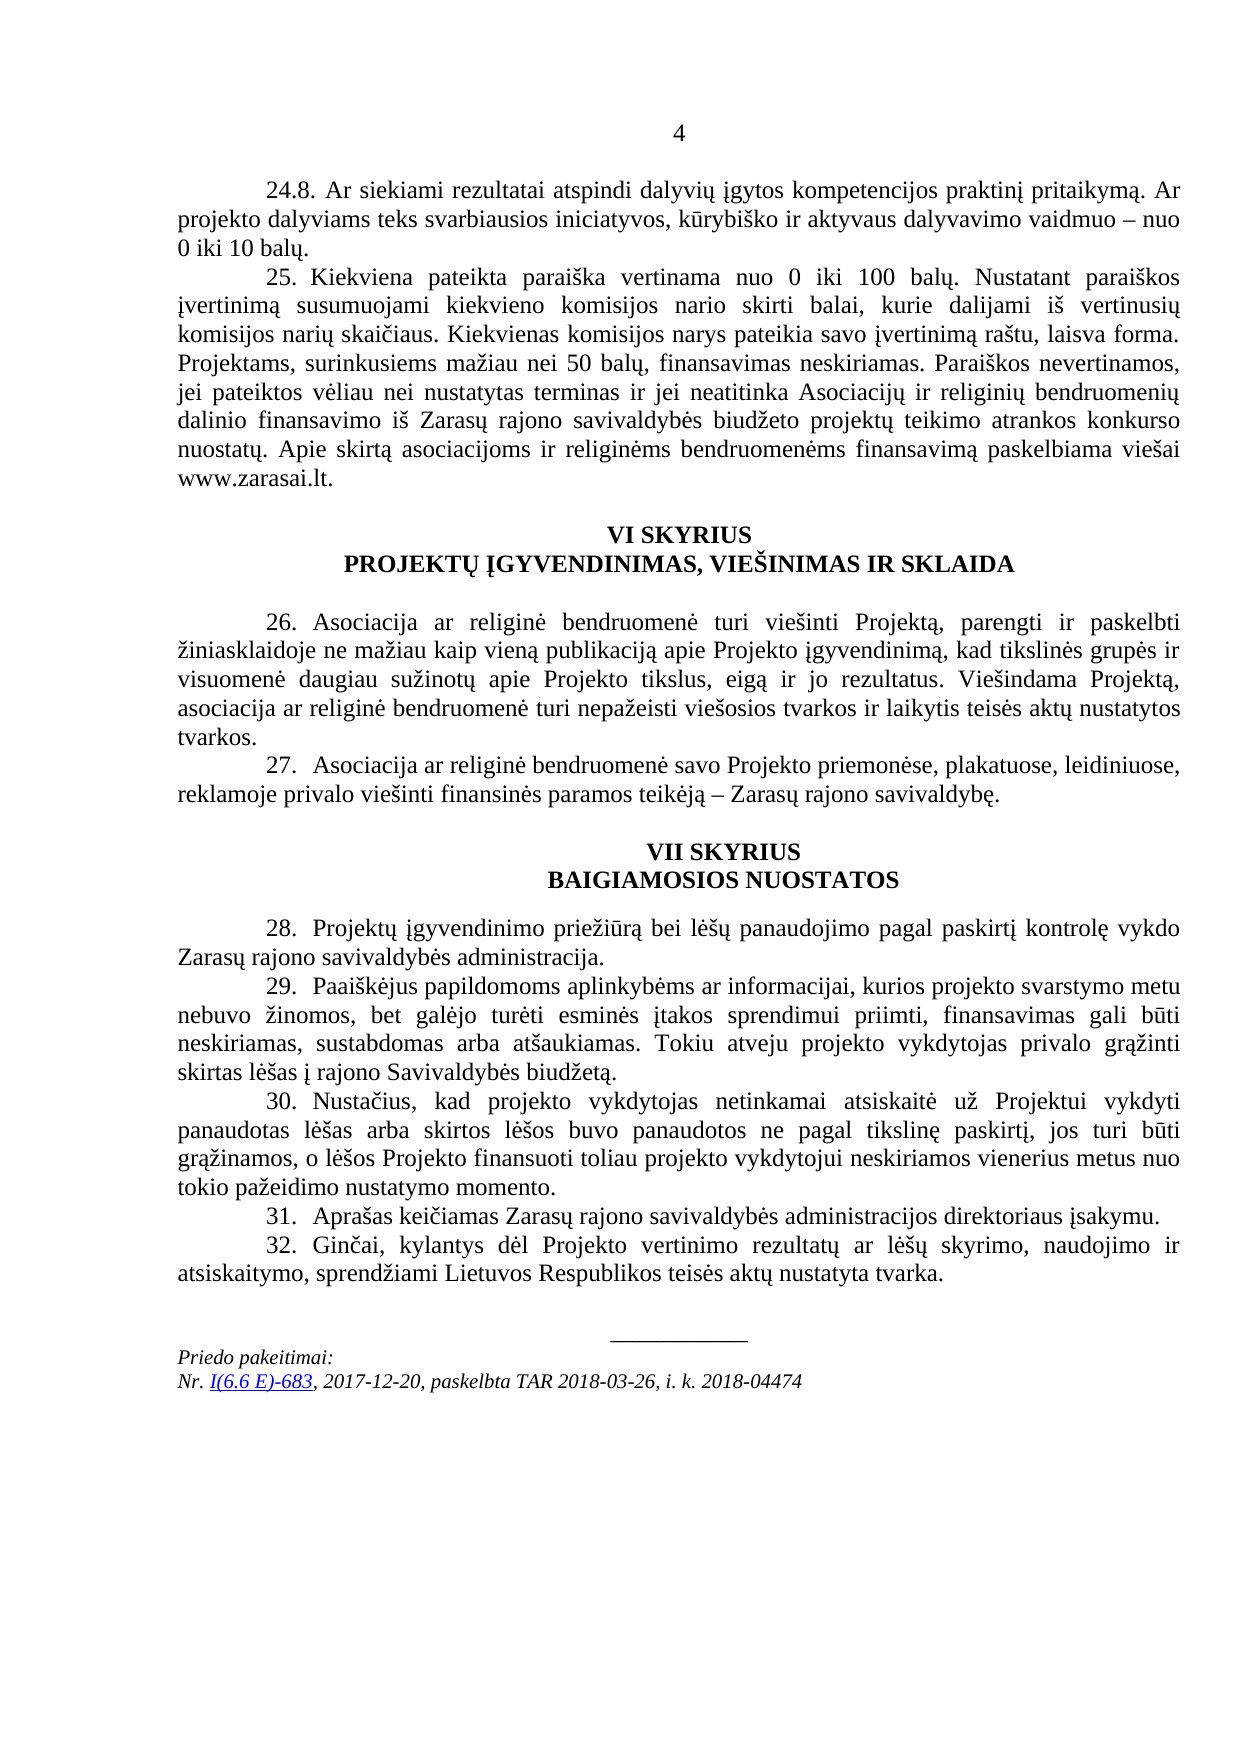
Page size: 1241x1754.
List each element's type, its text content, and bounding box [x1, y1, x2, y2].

text ___________ [177, 1316, 1181, 1345]
text 27. Asociacija ar religinė bendruomenė savo Projekto priemonėse, plakatuose, leidiniuose, reklamoje privalo viešinti finansinės paramos teikėją – Zarasų rajono savivaldybę. [177, 751, 1181, 808]
text Priedo pakeitimai: [177, 1345, 1181, 1369]
text 25. Kiekviena pateikta paraiška vertinama nuo 0 iki 100 balų. Nustatant paraiškos įvertinimą susumuojami kiekvieno komisijos nario skirti balai, kurie dalijami iš vertinusių komisijos narių skaičiaus. Kiekvienas komisijos narys pateikia savo įvertinimą raštu, laisva forma. Projektams, surinkusiems mažiau nei 50 balų, finansavimas neskiriamas. Paraiškos nevertinamos, jei pateiktos vėliau nei nustatytas terminas ir jei neatitinka Asociacijų ir religinių bendruomenių dalinio finansavimo iš Zarasų rajono savivaldybės biudžeto projektų teikimo atrankos konkurso nuostatų. Apie skirtą asociacijoms ir religinėms bendruomenėms finansavimą paskelbiama viešai www.zarasai.lt. [177, 262, 1181, 492]
text 29. Paaiškėjus papildomoms aplinkybėms ar informacijai, kurios projekto svarstymo metu nebuvo žinomos, bet galėjo turėti esminės įtakos sprendimui priimti, finansavimas gali būti neskiriamas, sustabdomas arba atšaukiamas. Tokiu atveju projekto vykdytojas privalo grąžinti skirtas lėšas į rajono Savivaldybės biudžetą. [177, 971, 1181, 1086]
text VII SKYRIUS [177, 837, 1181, 866]
text 32. Ginčai, kylantys dėl Projekto vertinimo rezultatų ar lėšų skyrimo, naudojimo ir atsiskaitymo, sprendžiami Lietuvos Respublikos teisės aktų nustatyta tvarka. [177, 1230, 1181, 1287]
text Nr. I(6.6 E)-683, 2017-12-20, paskelbta TAR 2018-03-26, i. k. 2018-04474 [177, 1369, 1181, 1393]
text VI SKYRIUS [177, 521, 1181, 549]
text 31. Aprašas keičiamas Zarasų rajono savivaldybės administracijos direktoriaus įsakymu. [177, 1201, 1181, 1230]
text BAIGIAMOSIOS NUOSTATOS [177, 866, 1181, 894]
text projeKtŲ įgyvendInimas, viešinimas ir sklaida [177, 549, 1181, 578]
text 24.8. Ar siekiami rezultatai atspindi dalyvių įgytos kompetencijos praktinį pritaikymą. Ar projekto dalyviams teks svarbiausios iniciatyvos, kūrybiško ir aktyvaus dalyvavimo vaidmuo – nuo 0 iki 10 balų. [177, 176, 1181, 262]
text 30. Nustačius, kad projekto vykdytojas netinkamai atsiskaitė už Projektui vykdyti panaudotas lėšas arba skirtos lėšos buvo panaudotos ne pagal tikslinę paskirtį, jos turi būti grąžinamos, o lėšos Projekto finansuoti toliau projekto vykdytojui neskiriamos vienerius metus nuo tokio pažeidimo nustatymo momento. [177, 1086, 1181, 1201]
text 26. Asociacija ar religinė bendruomenė turi viešinti Projektą, parengti ir paskelbti žiniasklaidoje ne mažiau kaip vieną publikaciją apie Projekto įgyvendinimą, kad tikslinės grupės ir visuomenė daugiau sužinotų apie Projekto tikslus, eigą ir jo rezultatus. Viešindama Projektą, asociacija ar religinė bendruomenė turi nepažeisti viešosios tvarkos ir laikytis teisės aktų nustatytos tvarkos. [177, 607, 1181, 751]
text 28. Projektų įgyvendinimo priežiūrą bei lėšų panaudojimo pagal paskirtį kontrolę vykdo Zarasų rajono savivaldybės administracija. [177, 913, 1181, 971]
